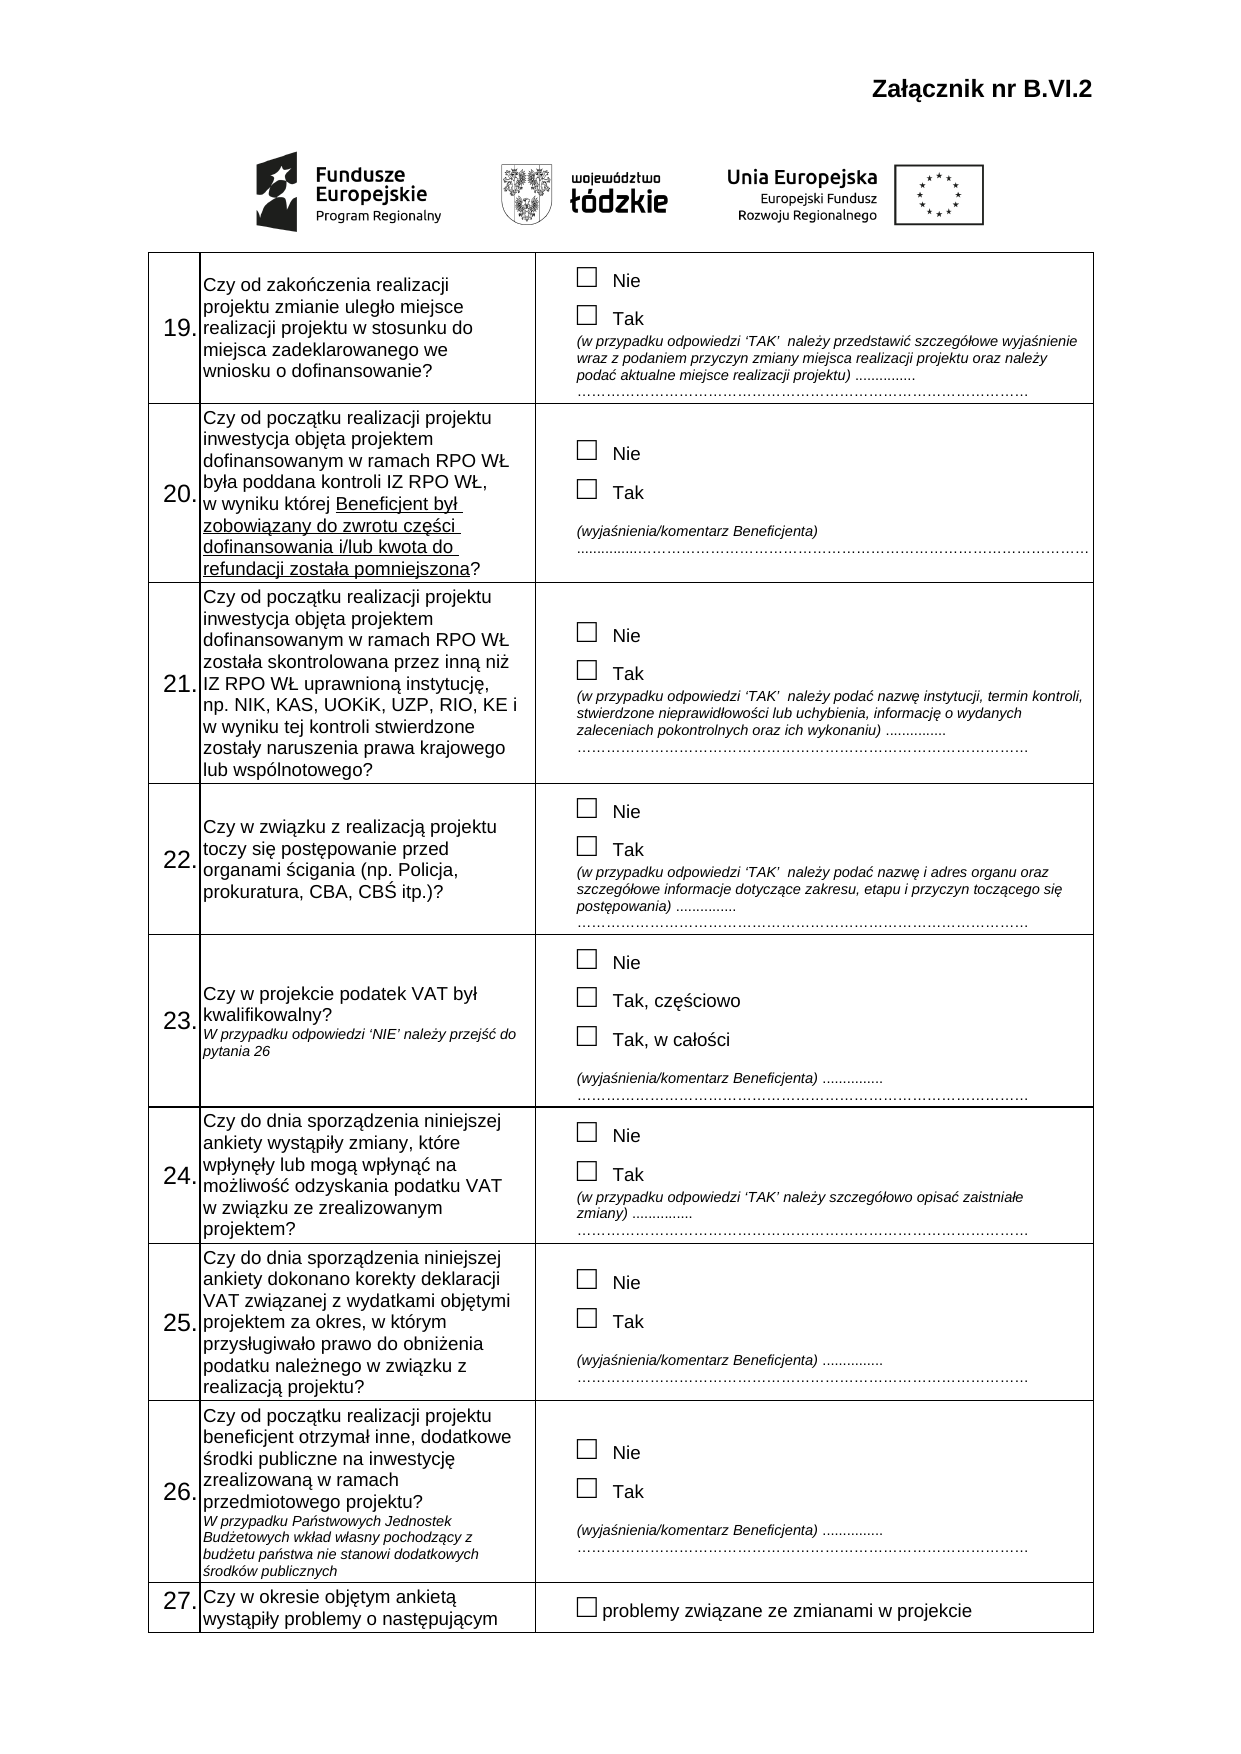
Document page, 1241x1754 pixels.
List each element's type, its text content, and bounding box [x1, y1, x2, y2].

table_cell □ Nie □ Tak (w przypadku odpowiedzi ‘TAK’ należy podać nazwę instytucji, termin kontroli, stwierdzone nieprawidłowości lub uchybienia, informację o wydanych zaleceniach pokontrolnych oraz ich wykonaniu) ...............………………………………………………………………………………… [536, 583, 1093, 783]
table_cell Czy od początku realizacji projektu inwestycja objęta projektem dofinansowanym w ramach RPO WŁ była poddana kontroli IZ RPO WŁ, w wyniku której Beneficjent był zobowiązany do zwrotu części dofinansowania i/lub kwota do refundacji została pomniejszona? [201, 404, 535, 582]
table_cell □ problemy związane ze zmianami w projekcie [536, 1583, 1093, 1632]
table_cell Czy do dnia sporządzenia niniejszej ankiety dokonano korekty deklaracji VAT związanej z wydatkami objętymi projektem za okres, w którym przysługiwało prawo do obniżenia podatku należnego w związku z realizacją projektu? [201, 1244, 535, 1400]
table_cell Czy do dnia sporządzenia niniejszej ankiety wystąpiły zmiany, które wpłynęły lub mogą wpłynąć na możliwość odzyskania podatku VAT w związku ze zrealizowanym projektem? [201, 1108, 535, 1243]
table_cell Czy w okresie objętym ankietą wystąpiły problemy o następującym [201, 1583, 535, 1632]
table_cell Czy w związku z realizacją projektu toczy się postępowanie przed organami ścigania (np. Policja, prokuratura, CBA, CBŚ itp.)? [201, 784, 535, 934]
table_cell [149, 1108, 199, 1243]
table_cell □ Nie □ Tak (w przypadku odpowiedzi ‘TAK’ należy przedstawić szczegółowe wyjaśnienie wraz z podaniem przyczyn zmiany miejsca realizacji projektu oraz należy podać aktualne miejsce realizacji projektu) ...............………………………………………………………………………………… [536, 253, 1093, 403]
table_cell [149, 404, 199, 582]
table_cell [149, 253, 199, 403]
table_cell [149, 583, 199, 783]
table_cell [149, 1401, 199, 1582]
table_cell [149, 1583, 199, 1632]
table_cell Czy od początku realizacji projektu beneficjent otrzymał inne, dodatkowe środki publiczne na inwestycję zrealizowaną w ramach przedmiotowego projektu? W przypadku Państwowych Jednostek Budżetowych wkład własny pochodzący z budżetu państwa nie stanowi dodatkowych środków publicznych [201, 1401, 535, 1582]
table_cell □ Nie □ Tak (wyjaśnienia/komentarz Beneficjenta) ...............………………………………………………………………………………… [536, 1244, 1093, 1400]
table_cell □ Nie □ Tak (w przypadku odpowiedzi ‘TAK’ należy podać nazwę i adres organu oraz szczegółowe informacje dotyczące zakresu, etapu i przyczyn toczącego się postępowania) ...............………………………………………………………………………………… [536, 784, 1093, 934]
table_cell [149, 1244, 199, 1400]
table_cell Czy w projekcie podatek VAT był kwalifikowalny? W przypadku odpowiedzi ‘NIE’ należy przejść do pytania 26 [201, 935, 535, 1106]
table_cell Czy od zakończenia realizacji projektu zmianie uległo miejsce realizacji projektu w stosunku do miejsca zadeklarowanego we wniosku o dofinansowanie? [201, 253, 535, 403]
table_cell Czy od początku realizacji projektu inwestycja objęta projektem dofinansowanym w ramach RPO WŁ została skontrolowana przez inną niż IZ RPO WŁ uprawnioną instytucję, np. NIK, KAS, UOKiK, UZP, RIO, KE i w wyniku tej kontroli stwierdzone zostały naruszenia prawa krajowego lub wspólnotowego? [201, 583, 535, 783]
table_cell [149, 784, 199, 934]
table_cell □ Nie □ Tak (wyjaśnienia/komentarz Beneficjenta) ...............………………………………………………………………………………… [536, 1401, 1093, 1582]
table_cell □ Nie □ Tak, częściowo □ Tak, w całości (wyjaśnienia/komentarz Beneficjenta) ...............………………………………………………………………………………… [536, 935, 1093, 1106]
table_cell □ Nie □ Tak (w przypadku odpowiedzi ‘TAK’ należy szczegółowo opisać zaistniałe zmiany) ...............………………………………………………………………………………… [536, 1108, 1093, 1243]
picture [236, 131, 1004, 252]
table_cell [149, 935, 199, 1106]
table_cell □ Nie □ Tak (wyjaśnienia/komentarz Beneficjenta) ...............………………………………………………………………………………… [536, 404, 1093, 582]
